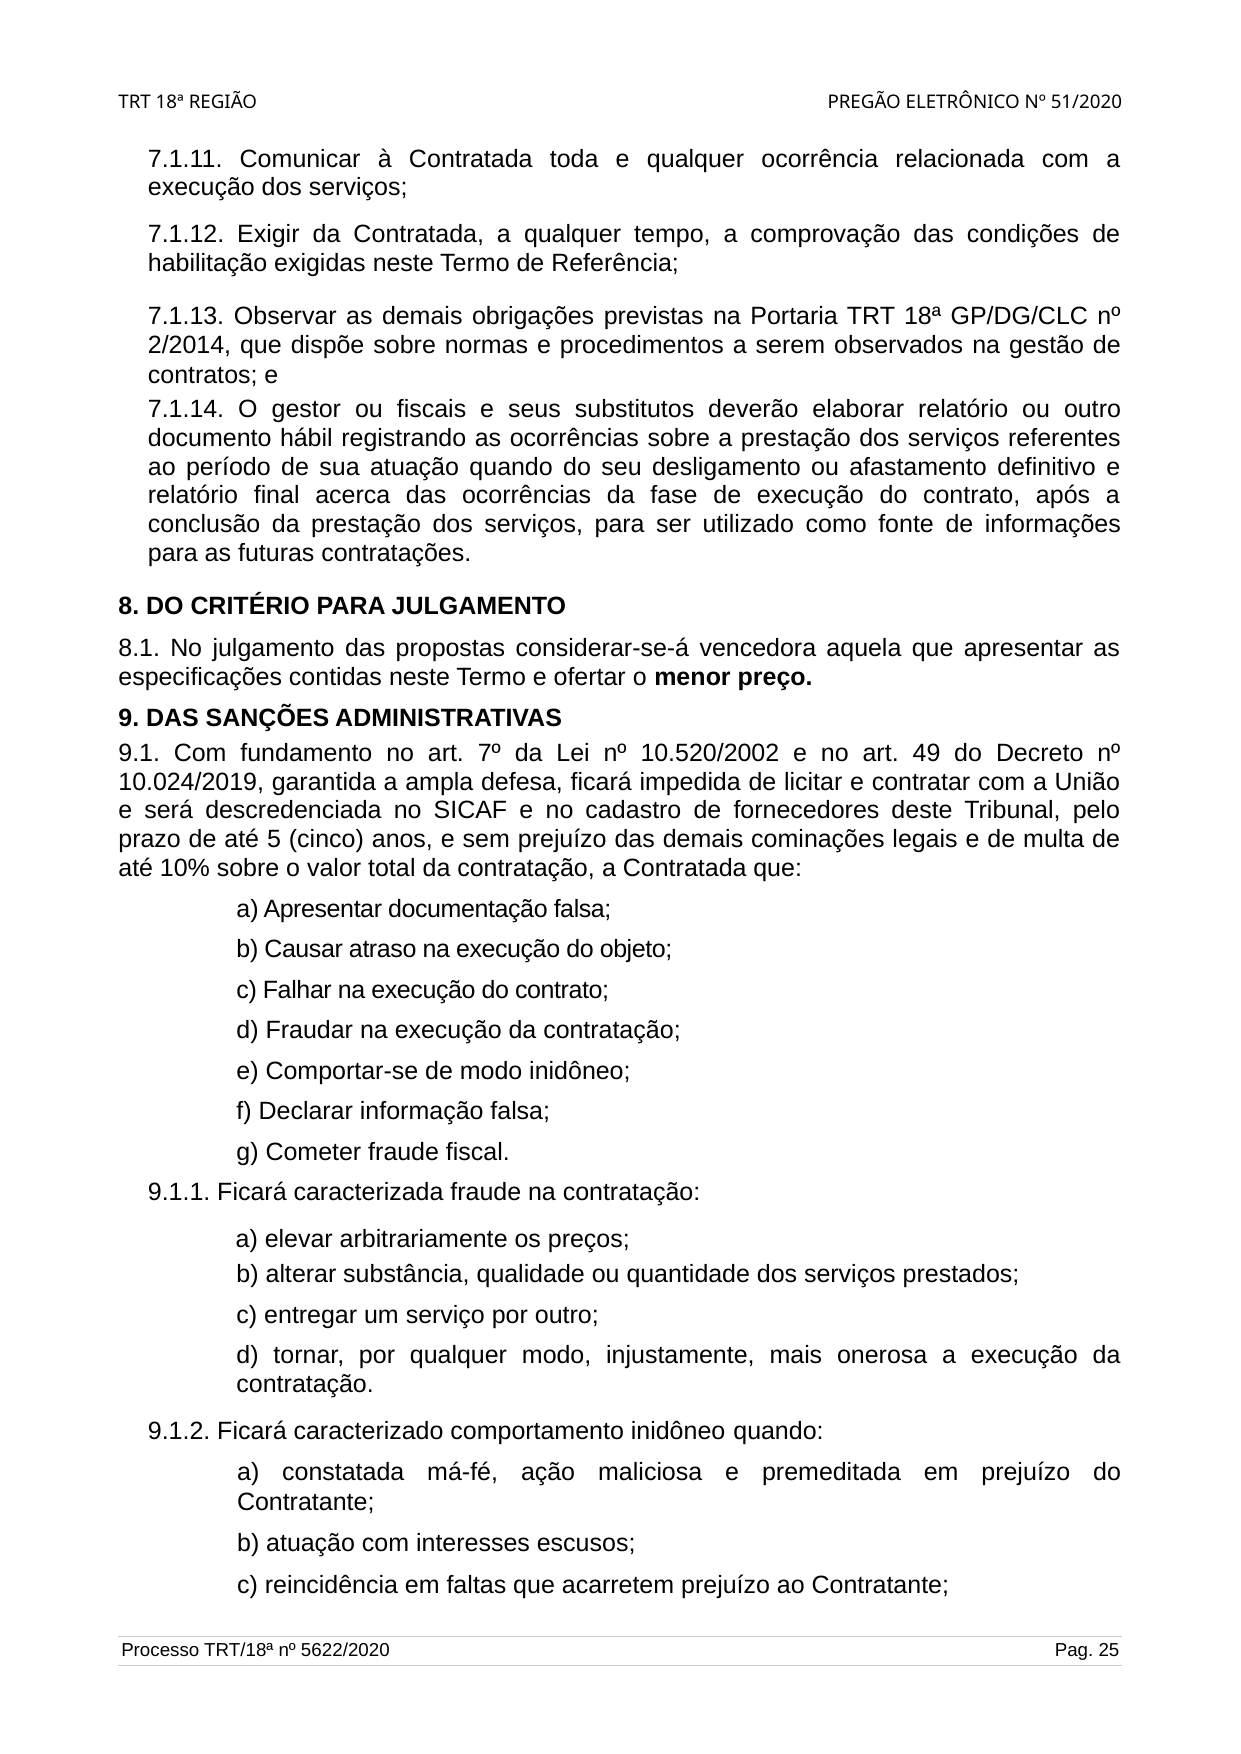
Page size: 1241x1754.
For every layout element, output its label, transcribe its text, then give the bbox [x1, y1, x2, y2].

text c) entregar um serviço por outro; [236, 1299, 1122, 1328]
text 8. DO CRITÉRIO PARA JULGAMENTO [118, 590, 1122, 620]
text 7.1.13. Observar as demais obrigações previstas na Portaria TRT 18ª GP/DG/CLC nº 2/2014, que dispõe sobre normas e procedimentos a serem observados na gestão de contratos; e [148, 300, 1122, 388]
text 7.1.11. Comunicar à Contratada toda e qualquer ocorrência relacionada com a execução dos serviços; [148, 143, 1122, 201]
text 8.1. No julgamento das propostas considerar-se-á vencedora aquela que apresentar as especificações contidas neste Termo e ofertar o menor preço. [118, 632, 1122, 691]
text 9.1. Com fundamento no art. 7º da Lei nº 10.520/2002 e no art. 49 do Decreto nº 10.024/2019, garantida a ampla defesa, ficará impedida de licitar e contratar com a União e será descredenciada no SICAF e no cadastro de fornecedores deste Tribunal, pelo prazo de até 5 (cinco) anos, e sem prejuízo das demais cominações legais e de multa de até 10% sobre o valor total da contratação, a Contratada que: [118, 738, 1122, 882]
text g) Cometer fraude fiscal. [236, 1137, 1122, 1165]
text a) elevar arbitrariamente os preços; [118, 1224, 1122, 1253]
text 9.1.1. Ficará caracterizada fraude na contratação: [148, 1177, 1122, 1206]
text 7.1.12. Exigir da Contratada, a qualquer tempo, a comprovação das condições de habilitação exigidas neste Termo de Referência; [148, 219, 1122, 276]
text e) Comportar-se de modo inidôneo; [236, 1056, 1122, 1084]
text c) reincidência em faltas que acarretem prejuízo ao Contratante; [237, 1569, 1122, 1598]
text f) Declarar informação falsa; [236, 1096, 1122, 1125]
text 9.1.2. Ficará caracterizado comportamento inidôneo quando: [148, 1415, 1122, 1445]
text d) tornar, por qualquer modo, injustamente, mais onerosa a execução da contratação. [236, 1340, 1122, 1398]
text 7.1.14. O gestor ou fiscais e seus substitutos deverão elaborar relatório ou outro documento hábil registrando as ocorrências sobre a prestação dos serviços referentes ao período de sua atuação quando do seu desligamento ou afastamento definitivo e relatório final acerca das ocorrências da fase de execução do contrato, após a conclusão da prestação dos serviços, para ser utilizado como fonte de informações para as futuras contratações. [148, 394, 1122, 567]
text a) constatada má-fé, ação maliciosa e premeditada em prejuízo do Contratante; [237, 1457, 1122, 1516]
text c) Falhar na execução do contrato; [236, 974, 1122, 1003]
text b) alterar substância, qualidade ou quantidade dos serviços prestados; [236, 1259, 1122, 1288]
text 9. DAS SANÇÕES ADMINISTRATIVAS [118, 703, 1122, 732]
text d) Fraudar na execução da contratação; [236, 1015, 1122, 1044]
text b) Causar atraso na execução do objeto; [236, 934, 1122, 963]
text a) Apresentar documentação falsa; [236, 893, 1122, 922]
text b) atuação com interesses escusos; [237, 1527, 1122, 1557]
